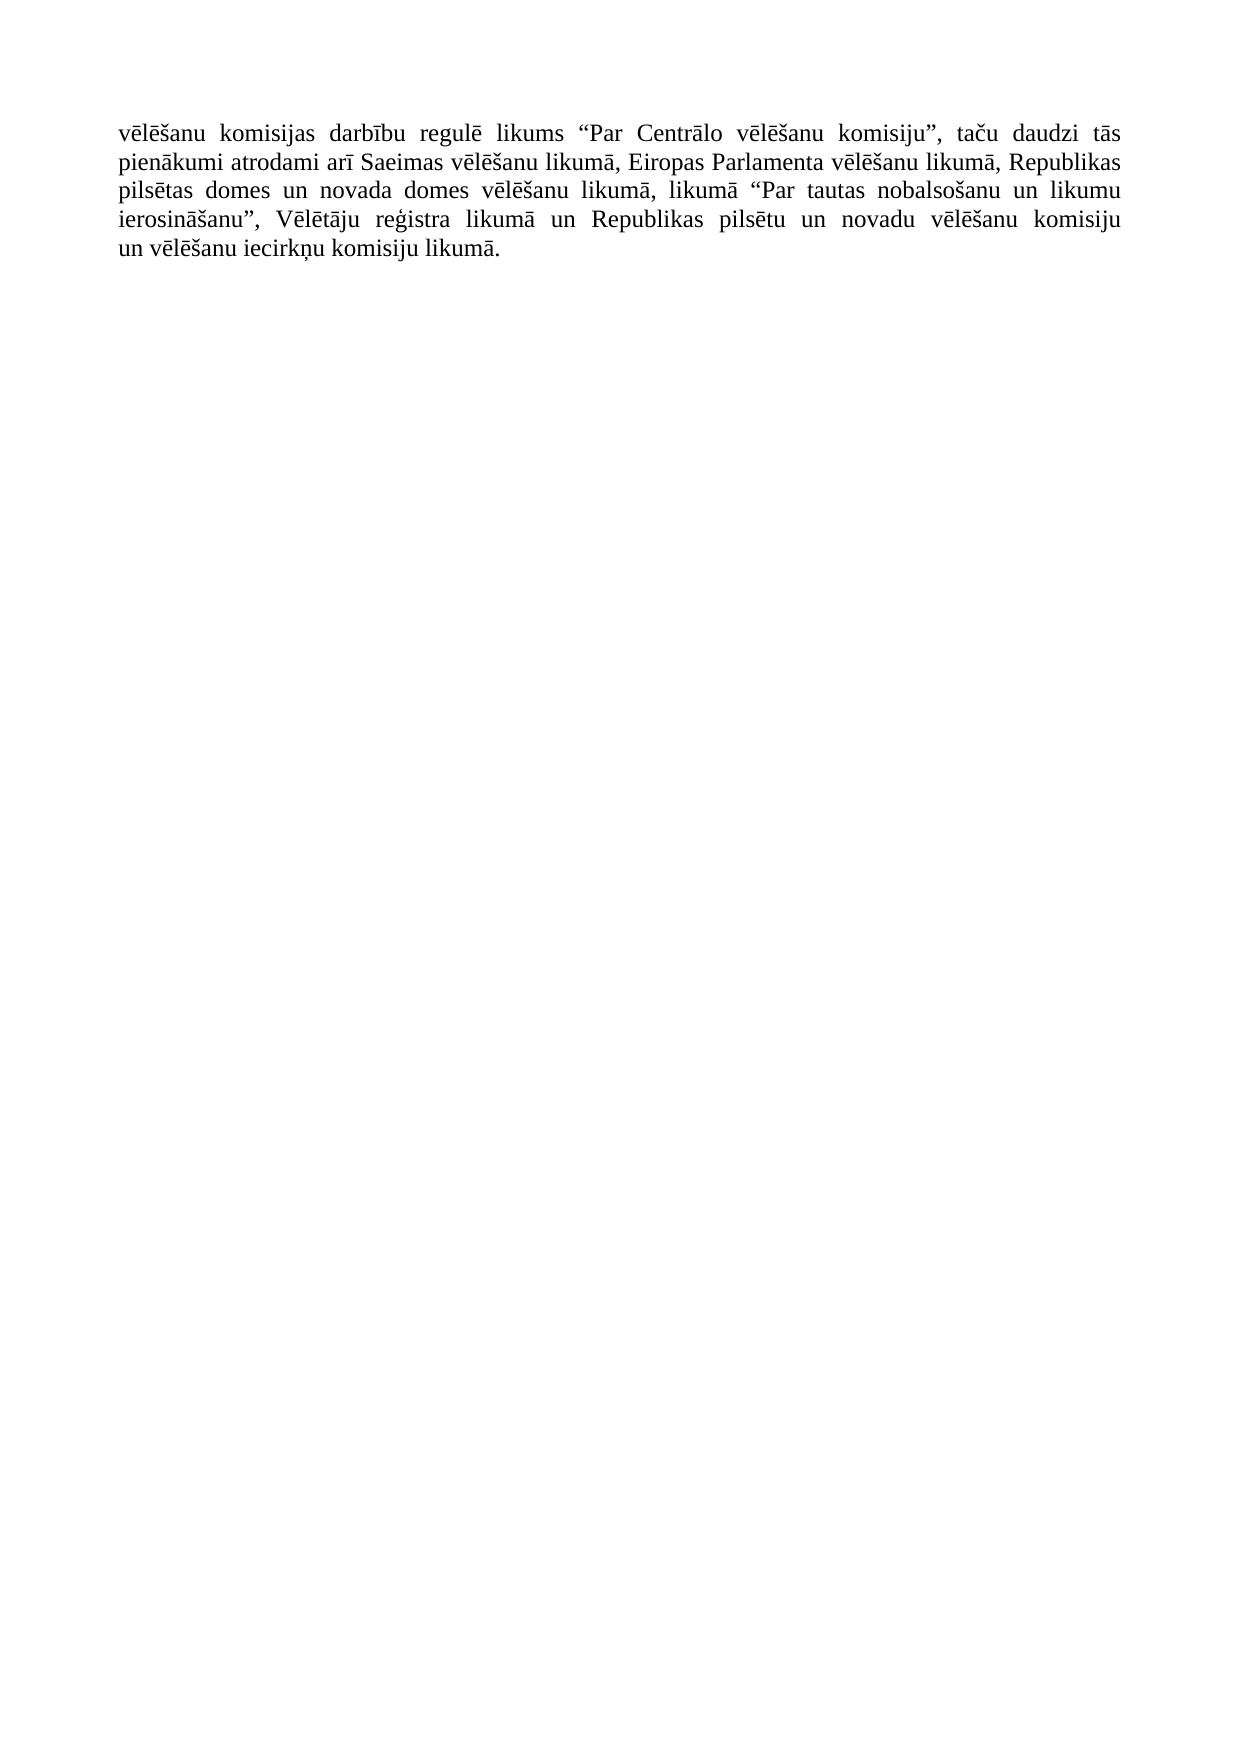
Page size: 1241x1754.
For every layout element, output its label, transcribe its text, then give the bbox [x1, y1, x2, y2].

text vēlēšanu komisijas darbību regulē likums “Par Centrālo vēlēšanu komisiju”, taču daudzi tās pienākumi atrodami arī Saeimas vēlēšanu likumā, Eiropas Parlamenta vēlēšanu likumā, Republikas pilsētas domes un novada domes vēlēšanu likumā, likumā “Par tautas nobalsošanu un likumu ierosināšanu”, Vēlētāju reģistra likumā un Republikas pilsētu un novadu vēlēšanu komisiju un vēlēšanu iecirkņu komisiju likumā. [118, 118, 1122, 262]
